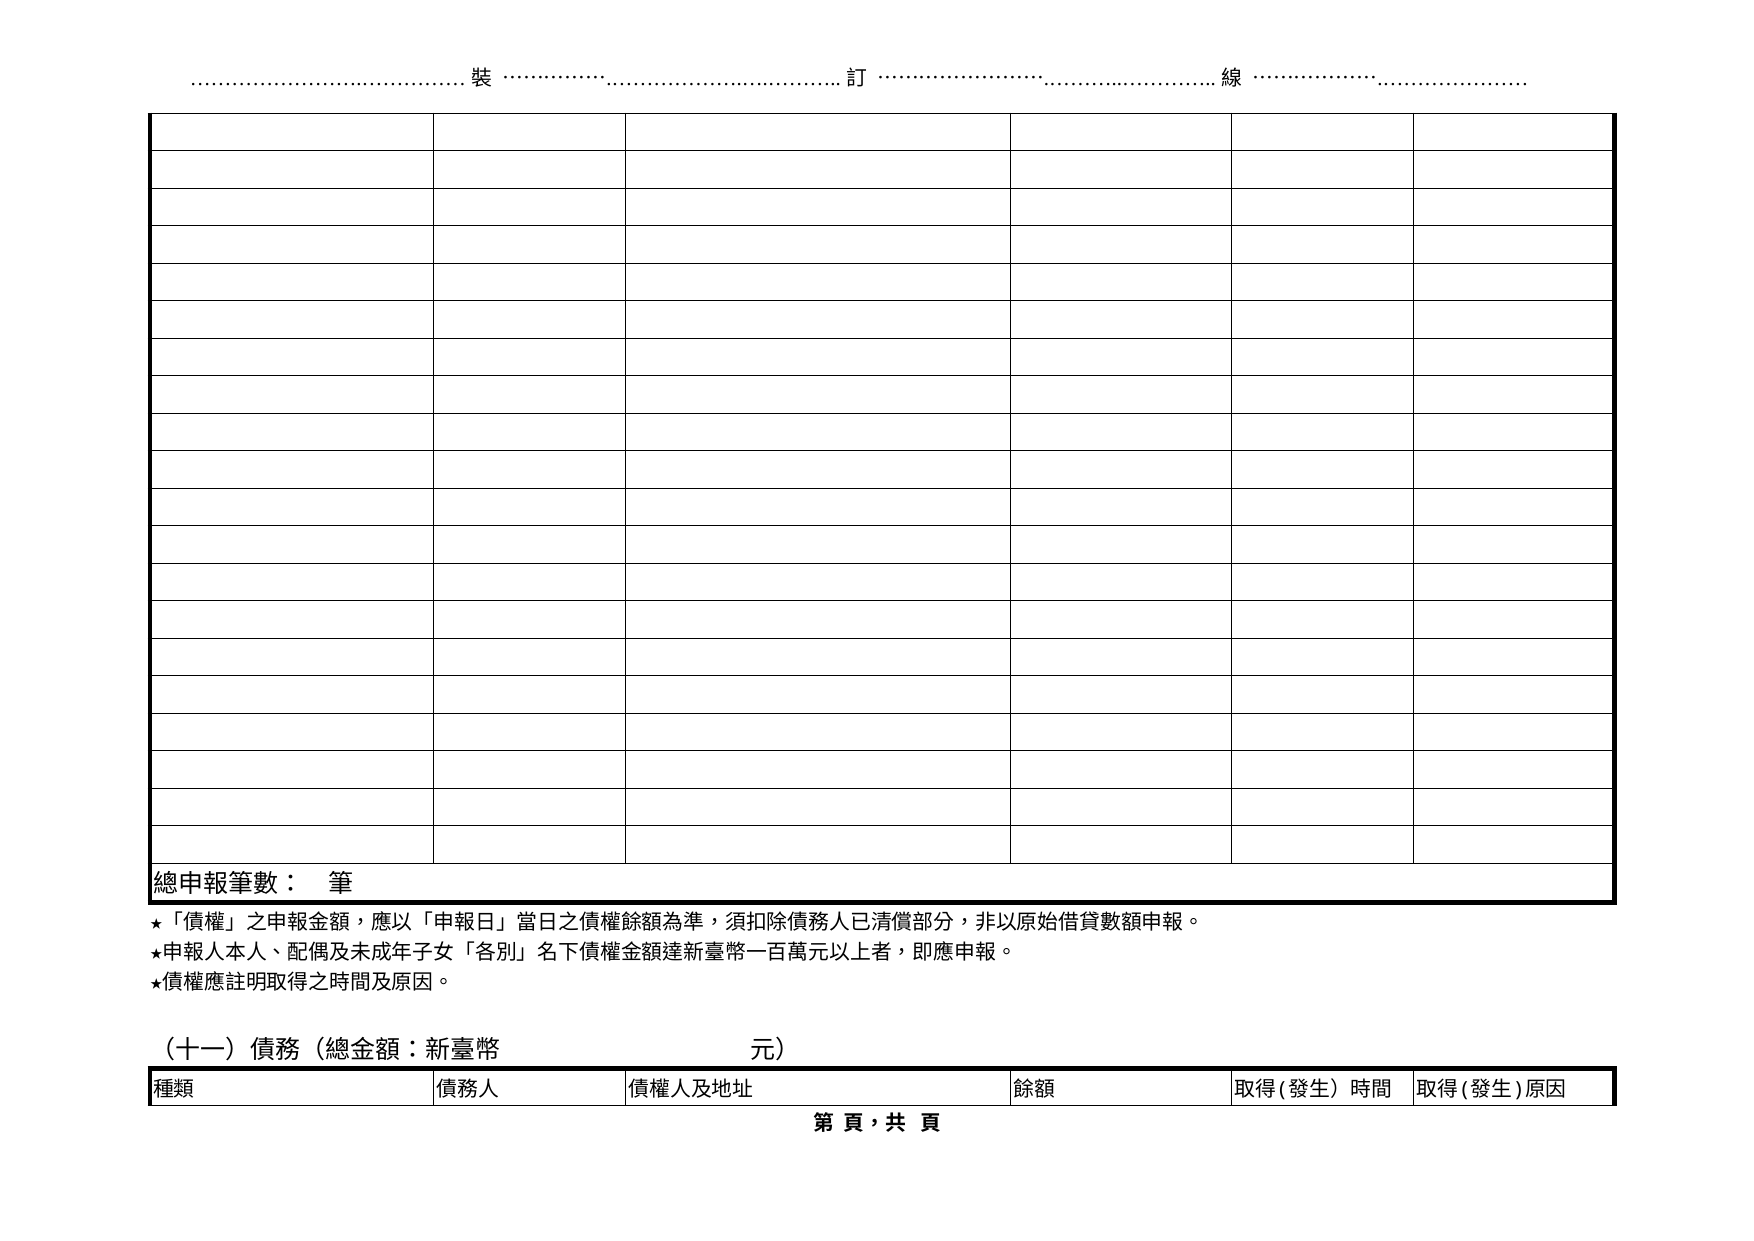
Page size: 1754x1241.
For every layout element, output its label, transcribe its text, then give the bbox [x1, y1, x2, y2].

table_cell [1414, 714, 1612, 750]
table_cell [434, 114, 625, 150]
table_cell [1414, 826, 1612, 863]
table_cell [626, 376, 1010, 413]
table_cell [1232, 451, 1413, 488]
table_header 債權人及地址 [626, 1071, 1010, 1104]
table_cell [434, 339, 625, 375]
table_cell [1011, 714, 1231, 750]
table_cell [434, 526, 625, 563]
table_cell [626, 601, 1010, 638]
table_cell [626, 114, 1010, 150]
table_cell [626, 301, 1010, 338]
table_cell [1232, 601, 1413, 638]
table_cell [152, 789, 433, 825]
table_cell [1232, 751, 1413, 788]
table_cell [1011, 601, 1231, 638]
table_cell [434, 826, 625, 863]
table_cell [1414, 451, 1612, 488]
table_cell [1414, 751, 1612, 788]
table_cell [626, 189, 1010, 225]
table_cell [1011, 339, 1231, 375]
table_cell [434, 489, 625, 525]
table_cell [434, 264, 625, 300]
table_cell [1011, 264, 1231, 300]
table_cell [434, 226, 625, 263]
table_cell [1232, 264, 1413, 300]
table_cell [626, 564, 1010, 600]
table_cell [626, 639, 1010, 675]
table_cell [1232, 526, 1413, 563]
table_cell [626, 676, 1010, 713]
table_cell [1414, 601, 1612, 638]
table_cell [1232, 639, 1413, 675]
table_cell [434, 151, 625, 188]
table_cell [1232, 564, 1413, 600]
table_cell 總申報筆數： 筆 [152, 864, 1612, 900]
table_cell [152, 189, 433, 225]
table_cell [626, 414, 1010, 450]
table_cell [434, 189, 625, 225]
table_cell [1232, 714, 1413, 750]
table_cell [1414, 639, 1612, 675]
table_cell [1232, 114, 1413, 150]
table_cell [1414, 114, 1612, 150]
table_cell [152, 226, 433, 263]
table_cell [152, 114, 433, 150]
table_cell [1232, 789, 1413, 825]
table_cell [434, 639, 625, 675]
table_cell [1011, 526, 1231, 563]
table_cell [152, 601, 433, 638]
table_cell [1232, 301, 1413, 338]
table_cell [626, 789, 1010, 825]
table_cell [1011, 639, 1231, 675]
table_cell [152, 339, 433, 375]
table_cell [152, 489, 433, 525]
table_cell [1414, 189, 1612, 225]
table_cell [1414, 226, 1612, 263]
table_cell [1232, 826, 1413, 863]
table_cell [434, 301, 625, 338]
table_cell [626, 451, 1010, 488]
table_cell [626, 751, 1010, 788]
table_cell [1414, 676, 1612, 713]
table_cell [1011, 414, 1231, 450]
table_cell [152, 751, 433, 788]
table_cell [1011, 789, 1231, 825]
table_cell [1232, 376, 1413, 413]
table_cell [152, 714, 433, 750]
table_cell [434, 451, 625, 488]
table_cell [1011, 826, 1231, 863]
table_cell [1232, 339, 1413, 375]
table_cell [1011, 564, 1231, 600]
table_cell [1414, 564, 1612, 600]
table_cell [1232, 151, 1413, 188]
table_cell [1232, 414, 1413, 450]
table_cell [1011, 489, 1231, 525]
table_header 取得(發生）時間 [1232, 1071, 1413, 1104]
table_cell [152, 264, 433, 300]
table_cell [434, 751, 625, 788]
table_cell [1011, 151, 1231, 188]
table_cell [1414, 489, 1612, 525]
table_cell [1414, 376, 1612, 413]
table_cell [1011, 189, 1231, 225]
table_cell [626, 714, 1010, 750]
table_cell [1414, 526, 1612, 563]
table_header 取得(發生)原因 [1414, 1071, 1612, 1104]
table_cell [434, 789, 625, 825]
table_cell [1011, 114, 1231, 150]
table_cell [1011, 676, 1231, 713]
table_cell [152, 564, 433, 600]
table_cell [152, 526, 433, 563]
table_cell [1011, 451, 1231, 488]
table_cell [626, 151, 1010, 188]
table_cell [152, 301, 433, 338]
table_cell [1011, 751, 1231, 788]
text ★「債權」之申報金額，應以「申報日」當日之債權餘額為準，須扣除債務人已清償部分，非以原始借貸數額申報。 [150, 905, 1604, 935]
table_cell [152, 151, 433, 188]
table_cell [152, 376, 433, 413]
table_cell [1232, 189, 1413, 225]
text （十一）債務（總金額：新臺幣 元） [150, 1030, 1604, 1066]
table_cell [434, 376, 625, 413]
table_cell [434, 601, 625, 638]
table_cell [626, 826, 1010, 863]
text ★申報人本人、配偶及未成年子女「各別」名下債權金額達新臺幣一百萬元以上者，即應申報。 [150, 935, 1604, 966]
table_cell [1232, 226, 1413, 263]
table_cell [434, 414, 625, 450]
table_cell [1011, 301, 1231, 338]
table_cell [152, 414, 433, 450]
table_cell [626, 226, 1010, 263]
table_cell [1414, 151, 1612, 188]
table_cell [626, 264, 1010, 300]
text ★債權應註明取得之時間及原因。 [150, 966, 1604, 996]
table_cell [434, 564, 625, 600]
table_cell [152, 826, 433, 863]
table_cell [1414, 339, 1612, 375]
table_cell [1414, 264, 1612, 300]
table_cell [434, 714, 625, 750]
table_cell [1414, 414, 1612, 450]
table_header 債務人 [434, 1071, 625, 1104]
table_cell [1232, 676, 1413, 713]
table_header 餘額 [1011, 1071, 1231, 1104]
table_header 種類 [152, 1071, 433, 1104]
table_cell [1011, 226, 1231, 263]
table_cell [152, 676, 433, 713]
table_cell [434, 676, 625, 713]
table_cell [626, 339, 1010, 375]
table_cell [626, 489, 1010, 525]
table_cell [152, 639, 433, 675]
table_cell [1414, 789, 1612, 825]
table_cell [626, 526, 1010, 563]
table_cell [1011, 376, 1231, 413]
table_cell [1232, 489, 1413, 525]
table_cell [152, 451, 433, 488]
table_cell [1414, 301, 1612, 338]
